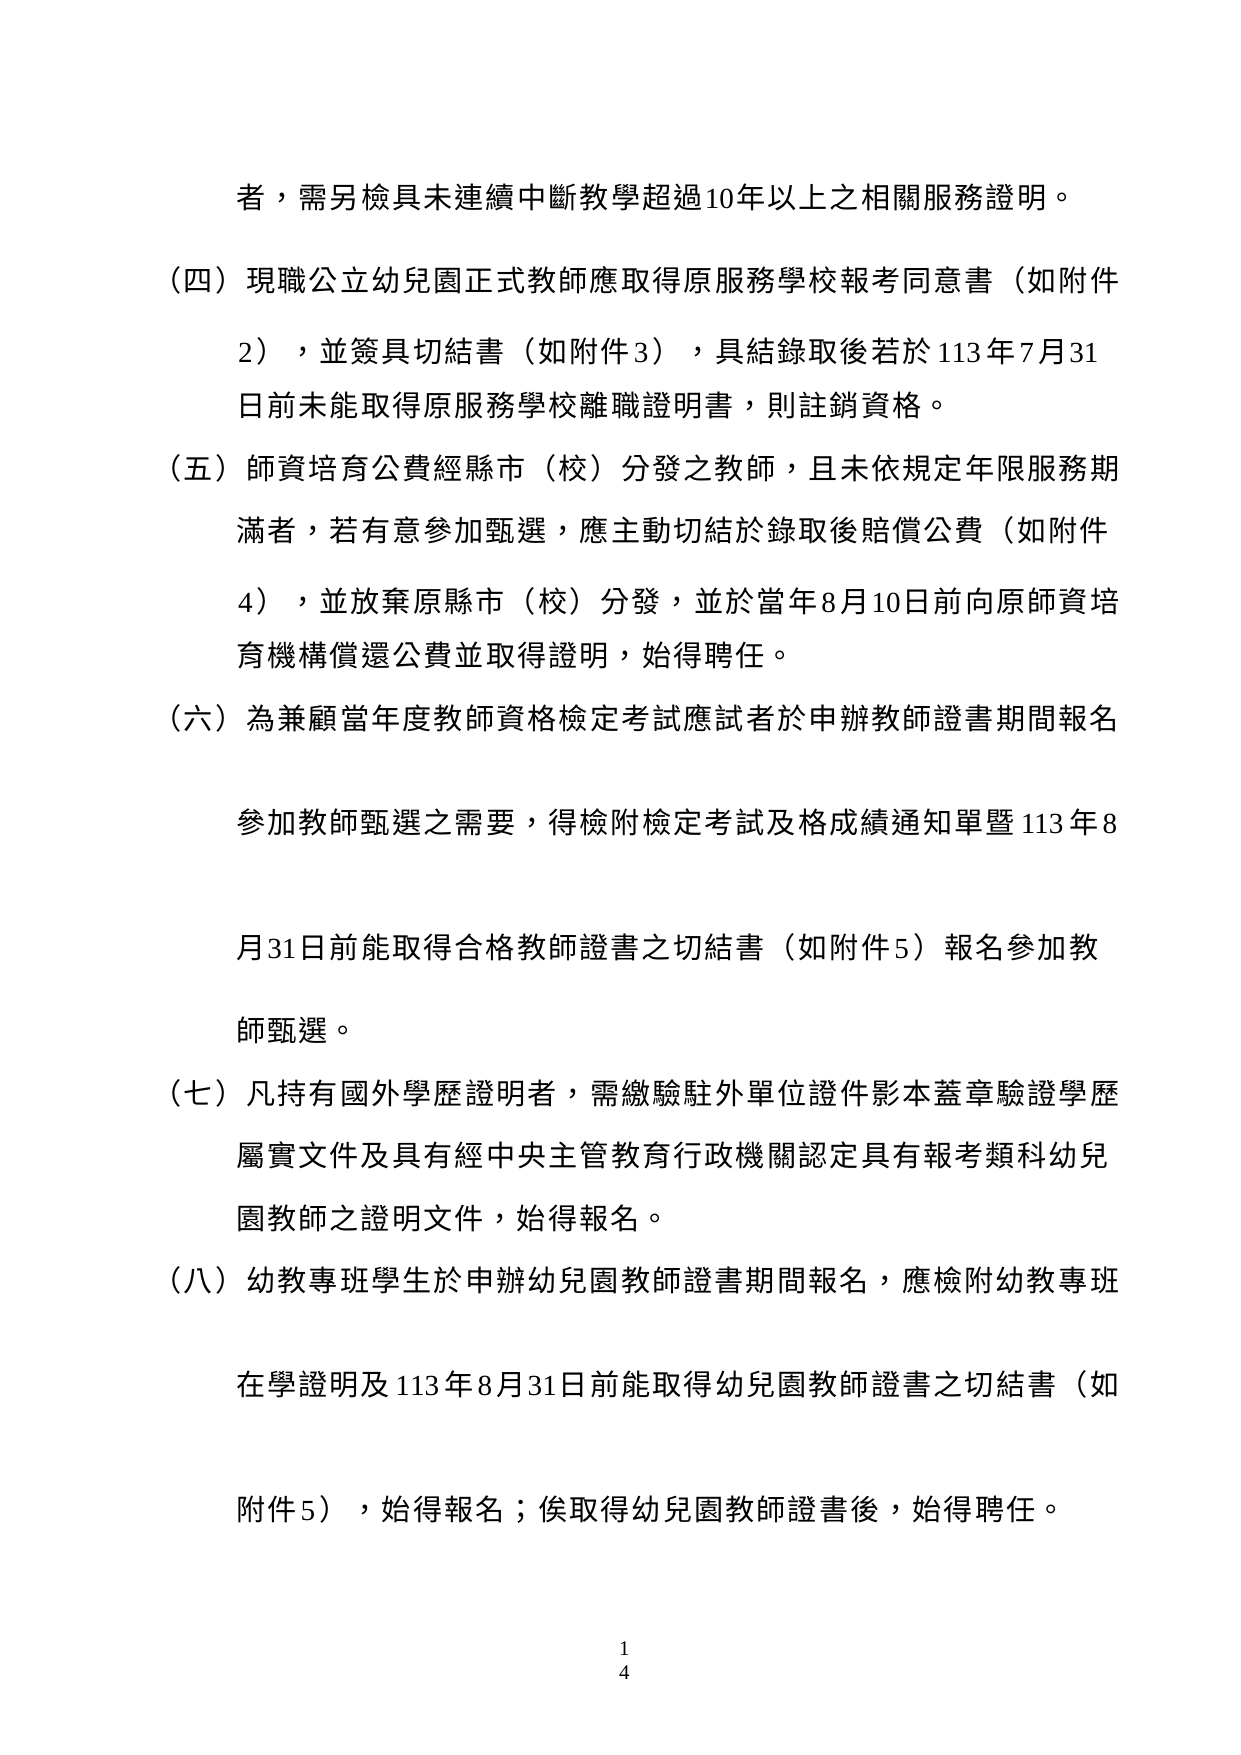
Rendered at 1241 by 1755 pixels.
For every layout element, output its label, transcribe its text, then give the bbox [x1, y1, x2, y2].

text （五）師資培育公費經縣市（校）分發之教師，且未依規定年限服務期滿者，若有意參加甄選，應主動切結於錄取後賠償公費（如附件4），並放棄原縣市（校）分發，並於當年8月10日前向原師資培育機構償還公費並取得證明，始得聘任。 [145, 425, 1120, 675]
text （七）凡持有國外學歷證明者，需繳驗駐外單位證件影本蓋章驗證學歷屬實文件及具有經中央主管教育行政機關認定具有報考類科幼兒園教師之證明文件，始得報名。 [145, 1050, 1120, 1237]
text （四）現職公立幼兒園正式教師應取得原服務學校報考同意書（如附件2），並簽具切結書（如附件3），具結錄取後若於113年7月31日前未能取得原服務學校離職證明書，則註銷資格。 [145, 237, 1120, 425]
text （六）為兼顧當年度教師資格檢定考試應試者於申辦教師證書期間報名參加教師甄選之需要，得檢附檢定考試及格成績通知單暨113年8月31日前能取得合格教師證書之切結書（如附件5）報名參加教師甄選。 [145, 675, 1120, 1050]
text 者，需另檢具未連續中斷教學超過10年以上之相關服務證明。 [145, 112, 1120, 237]
text （八）幼教專班學生於申辦幼兒園教師證書期間報名，應檢附幼教專班在學證明及113年8月31日前能取得幼兒園教師證書之切結書（如附件5），始得報名；俟取得幼兒園教師證書後，始得聘任。 [145, 1237, 1120, 1550]
